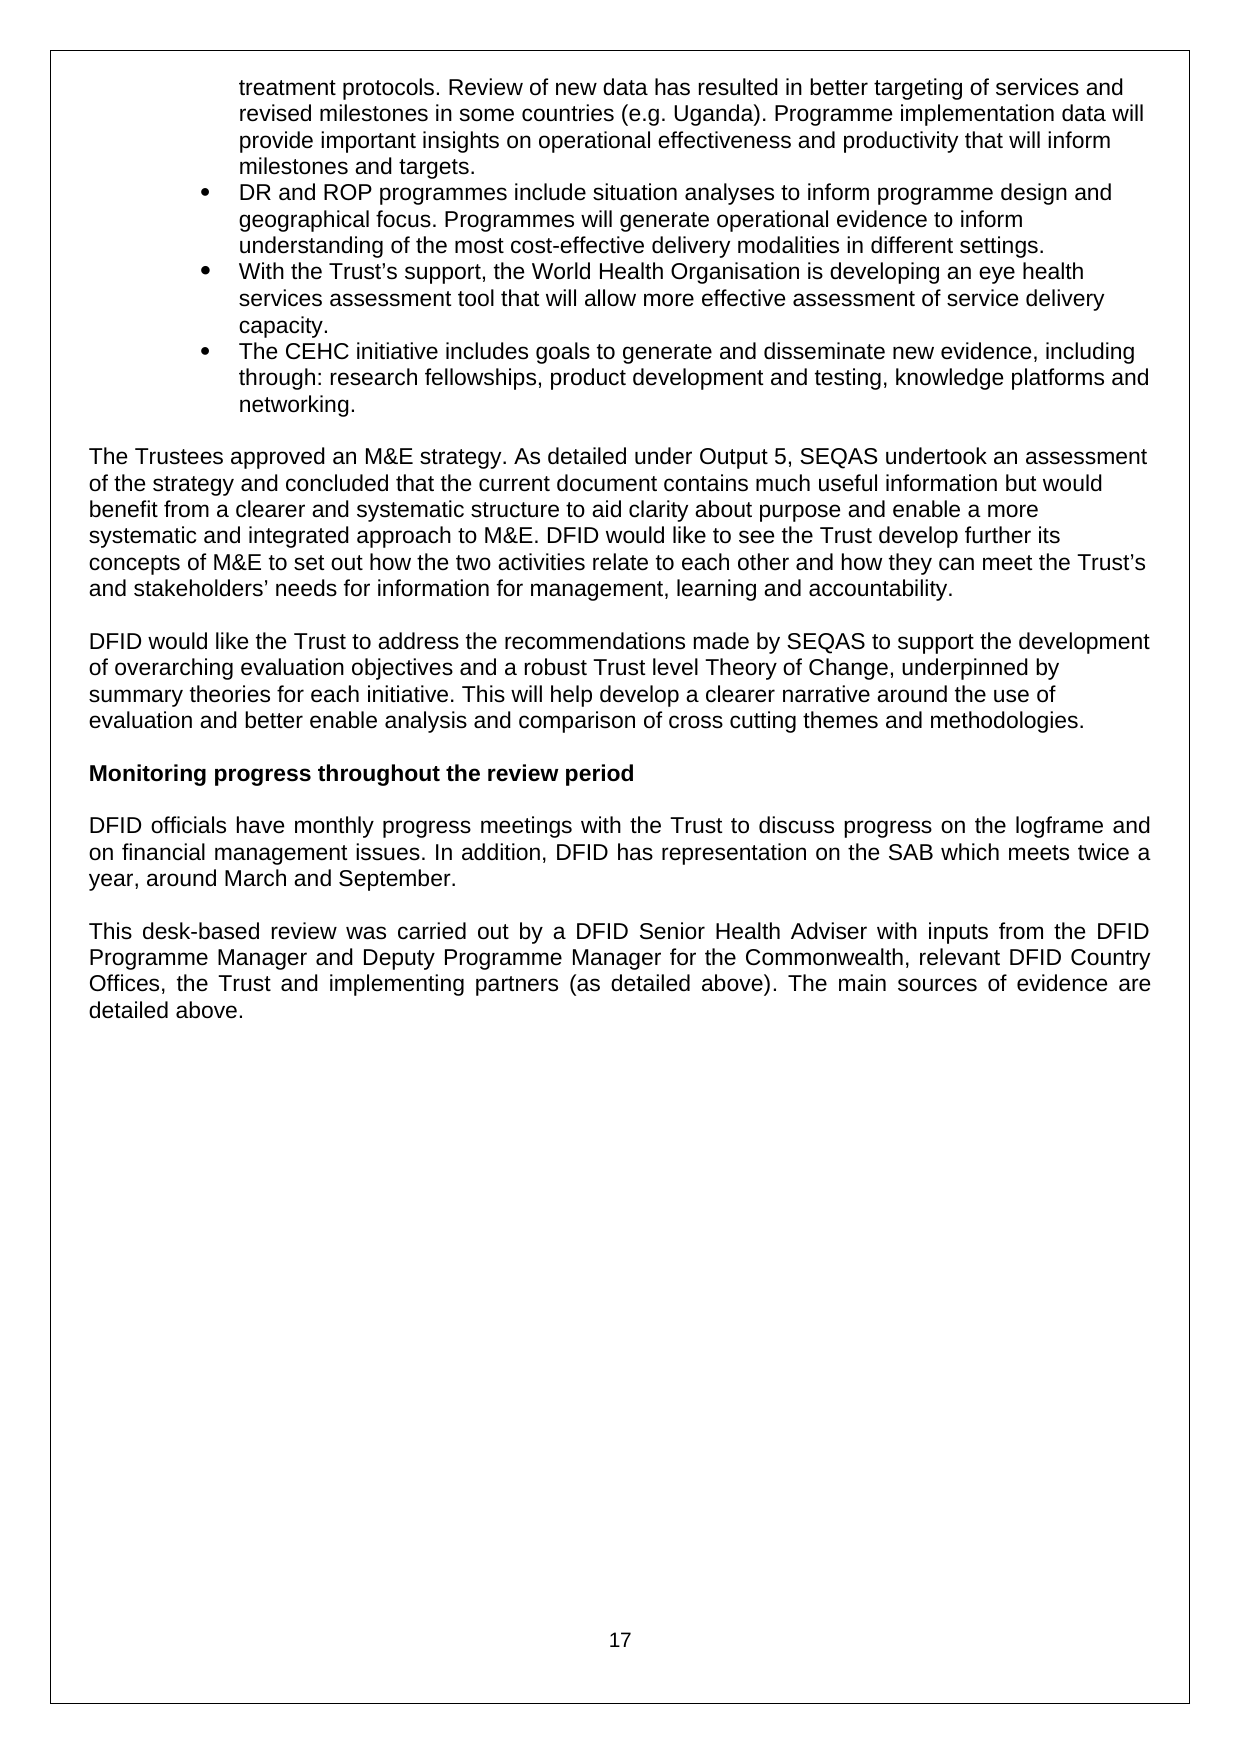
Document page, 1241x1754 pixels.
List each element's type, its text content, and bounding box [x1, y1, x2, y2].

text DFID would like the Trust to address the recommendations made by SEQAS to support the development of overarching evaluation objectives and a robust Trust level Theory of Change, underpinned by summary theories for each initiative. This will help develop a clearer narrative around the use of evaluation and better enable analysis and comparison of cross cutting themes and methodologies. [89, 628, 1152, 733]
text This desk-based review was carried out by a DFID Senior Health Adviser with inputs from the DFID Programme Manager and Deputy Programme Manager for the Commonwealth, relevant DFID Country Offices, the Trust and implementing partners (as detailed above). The main sources of evidence are detailed above. [89, 918, 1152, 1023]
list With the Trust’s support, the World Health Organisation is developing an eye health services assessment tool that will allow more effective assessment of service delivery capacity. [201, 258, 1152, 338]
list The CEHC initiative includes goals to generate and disseminate new evidence, including through: research fellowships, product development and testing, knowledge platforms and networking. [201, 338, 1152, 417]
list DR and ROP programmes include situation analyses to inform programme design and geographical focus. Programmes will generate operational evidence to inform understanding of the most cost-effective delivery modalities in different settings. [201, 179, 1152, 258]
text The Trustees approved an M&E strategy. As detailed under Output 5, SEQAS undertook an assessment of the strategy and concluded that the current document contains much useful information but would benefit from a clearer and systematic structure to aid clarity about purpose and enable a more systematic and integrated approach to M&E. DFID would like to see the Trust develop further its concepts of M&E to set out how the two activities relate to each other and how they can meet the Trust’s and stakeholders’ needs for information for management, learning and accountability. [89, 443, 1152, 601]
text Monitoring progress throughout the review period [89, 759, 1152, 786]
list treatment protocols. Review of new data has resulted in better targeting of services and revised milestones in some countries (e.g. Uganda). Programme implementation data will provide important insights on operational effectiveness and productivity that will inform milestones and targets. [201, 74, 1152, 179]
text DFID officials have monthly progress meetings with the Trust to discuss progress on the logframe and on financial management issues. In addition, DFID has representation on the SAB which meets twice a year, around March and September. [89, 812, 1152, 891]
